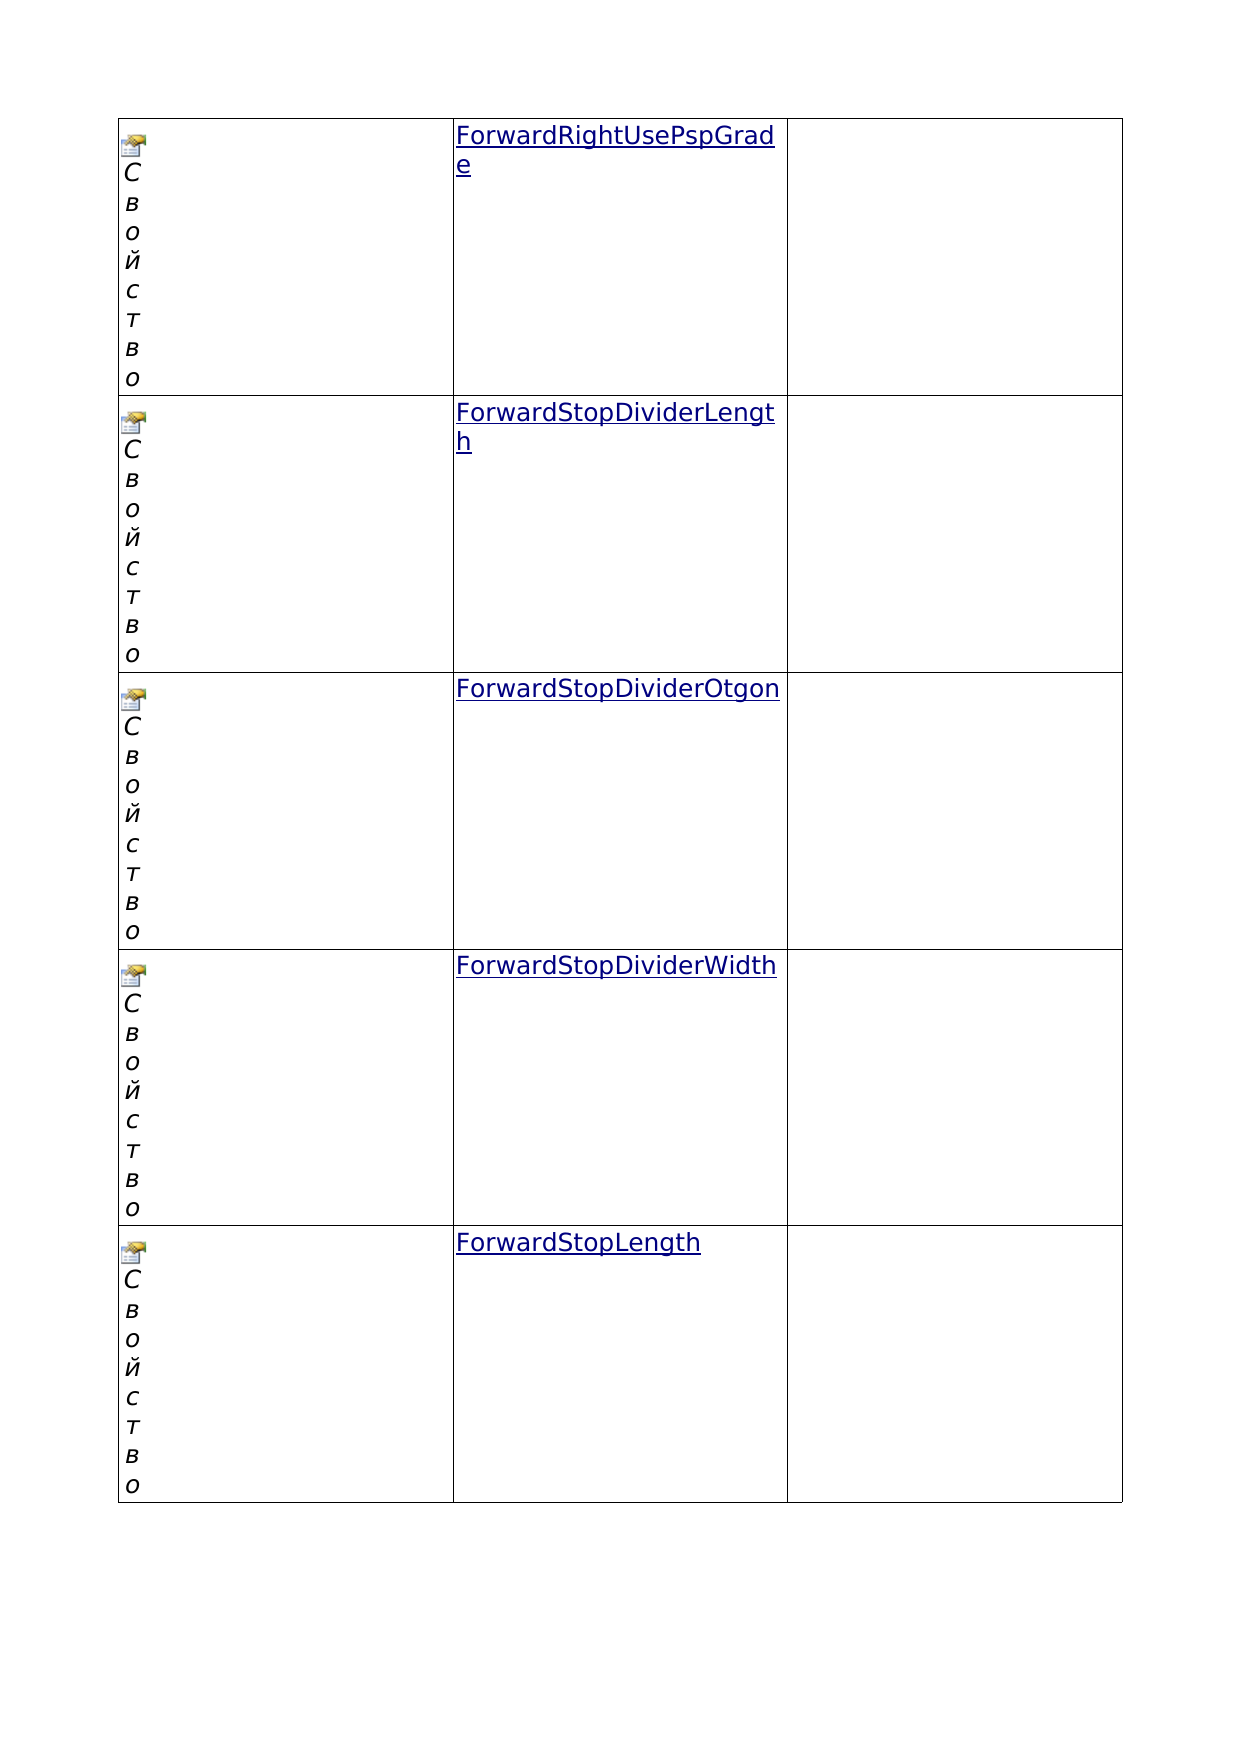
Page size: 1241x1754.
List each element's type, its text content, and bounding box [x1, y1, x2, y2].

table_cell ForwardStopDividerLength [454, 396, 787, 672]
table_cell ForwardStopDividerWidth [454, 950, 787, 1225]
table_cell [788, 119, 1122, 395]
table_cell ForwardStopLength [454, 1226, 787, 1502]
table_cell [119, 950, 453, 1225]
table_cell [119, 396, 453, 672]
table_cell [788, 950, 1122, 1225]
picture [121, 687, 147, 713]
picture [121, 1240, 147, 1266]
picture [121, 133, 147, 159]
picture [121, 410, 147, 436]
table_cell ForwardStopDividerOtgon [454, 673, 787, 948]
table_cell [788, 1226, 1122, 1502]
table_cell [119, 1226, 453, 1502]
table_cell [788, 673, 1122, 948]
picture [121, 963, 147, 989]
table_cell [119, 673, 453, 948]
table_cell ForwardRightUsePspGrade [454, 119, 787, 395]
table_cell [119, 119, 453, 395]
table_cell [788, 396, 1122, 672]
